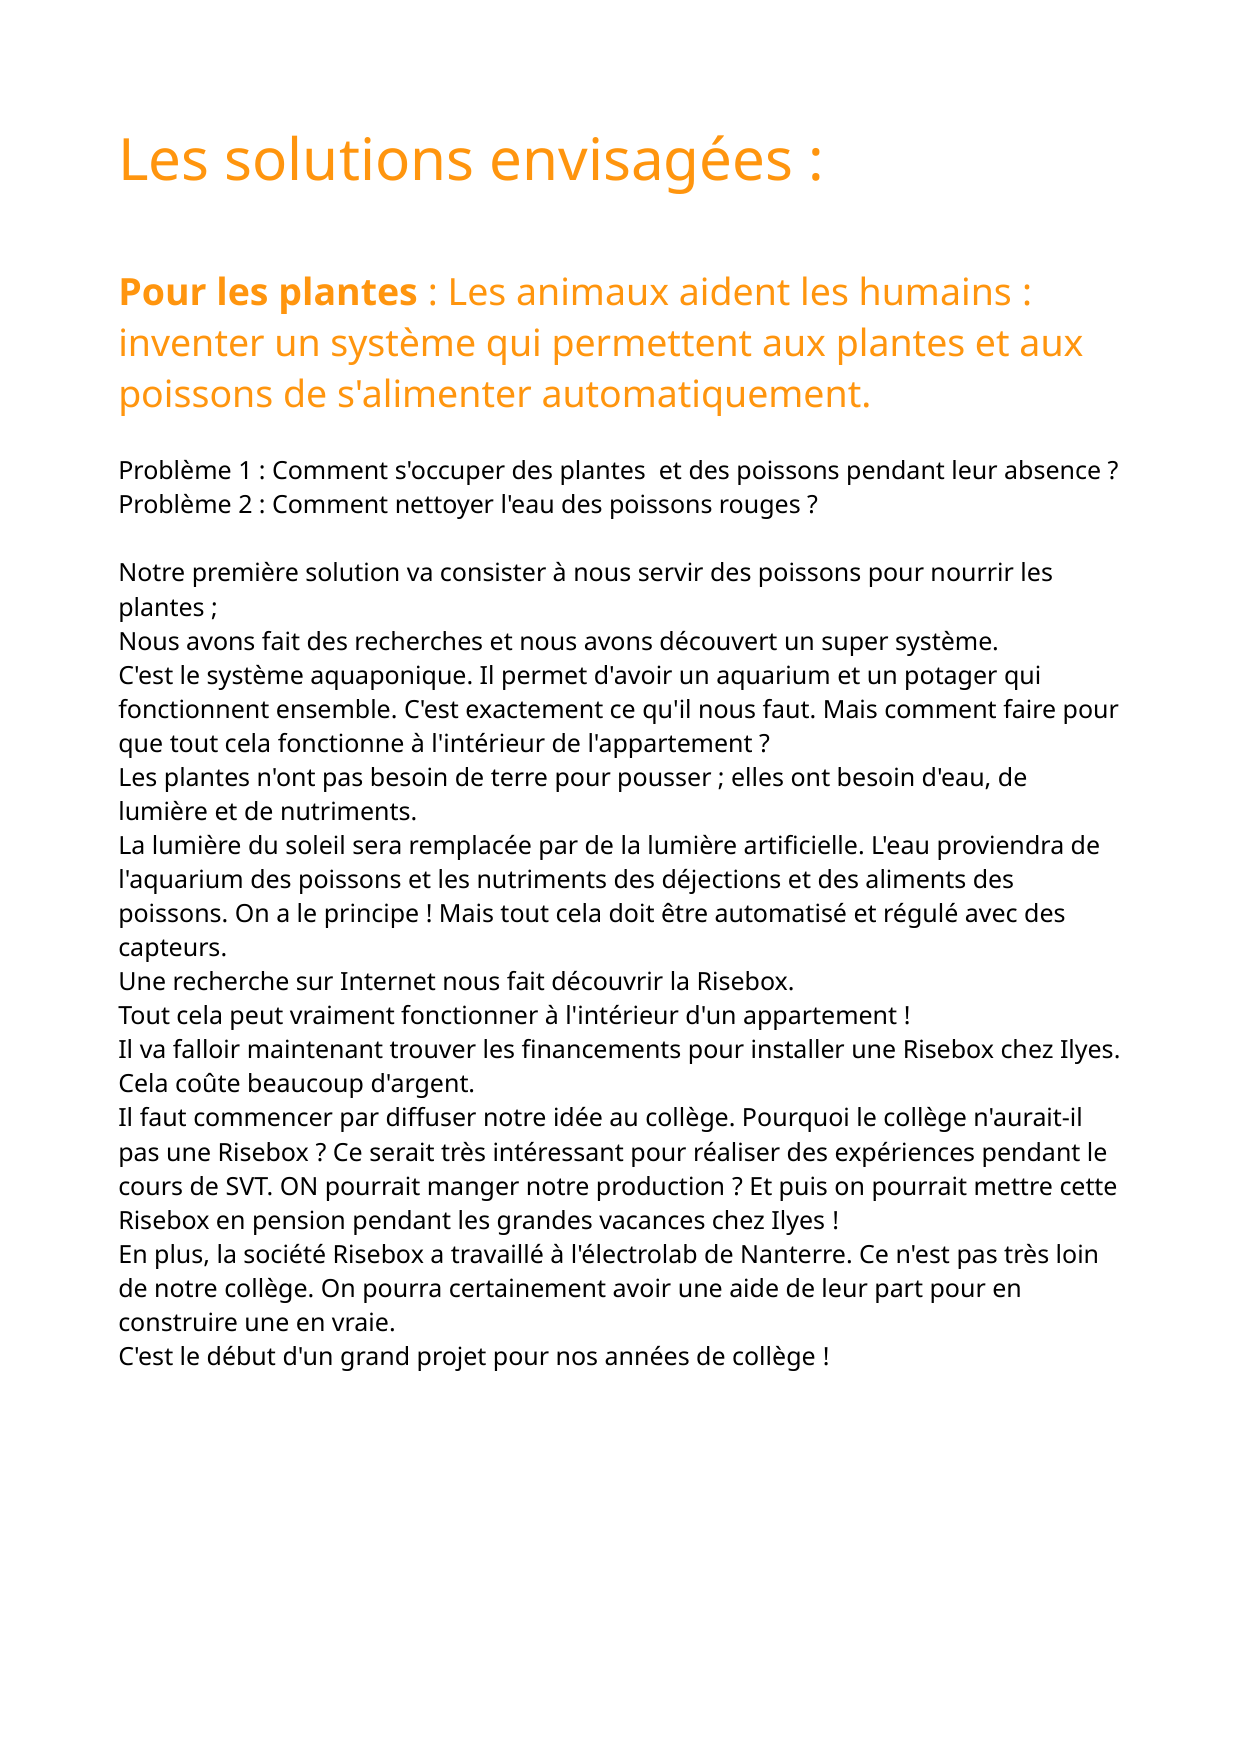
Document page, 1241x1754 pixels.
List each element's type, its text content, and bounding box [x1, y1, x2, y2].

text Les solutions envisagées : [118, 118, 1122, 198]
text Notre première solution va consister à nous servir des poissons pour nourrir les plantes ; [118, 521, 1122, 623]
text Problème 2 : Comment nettoyer l'eau des poissons rouges ? [118, 487, 1122, 521]
text Cela coûte beaucoup d'argent. [118, 1066, 1122, 1100]
text C'est le système aquaponique. Il permet d'avoir un aquarium et un potager qui fonctionnent ensemble. C'est exactement ce qu'il nous faut. Mais comment faire pour que tout cela fonctionne à l'intérieur de l'appartement ? Les plantes n'ont pas besoin de terre pour pousser ; elles ont besoin d'eau, de lumière et de nutriments. La lumière du soleil sera remplacée par de la lumière artificielle. L'eau proviendra de l'aquarium des poissons et les nutriments des déjections et des aliments des poissons. On a le principe ! Mais tout cela doit être automatisé et régulé avec des capteurs. Une recherche sur Internet nous fait découvrir la Risebox. Tout cela peut vraiment fonctionner à l'intérieur d'un appartement ! [118, 657, 1122, 1032]
text Nous avons fait des recherches et nous avons découvert un super système. [118, 623, 1122, 657]
text Pour les plantes : Les animaux aident les humains : inventer un système qui permettent aux plantes et aux poissons de s'alimenter automatiquement. [118, 266, 1122, 419]
text Il va falloir maintenant trouver les financements pour installer une Risebox chez Ilyes. [118, 1032, 1122, 1066]
text Problème 1 : Comment s'occuper des plantes et des poissons pendant leur absence ? [118, 453, 1122, 487]
text C'est le début d'un grand projet pour nos années de collège ! [118, 1338, 1122, 1373]
text Il faut commencer par diffuser notre idée au collège. Pourquoi le collège n'aurait-il pas une Risebox ? Ce serait très intéressant pour réaliser des expériences pendant le cours de SVT. ON pourrait manger notre production ? Et puis on pourrait mettre cette Risebox en pension pendant les grandes vacances chez Ilyes ! [118, 1100, 1122, 1236]
text En plus, la société Risebox a travaillé à l'électrolab de Nanterre. Ce n'est pas très loin de notre collège. On pourra certainement avoir une aide de leur part pour en construire une en vraie. [118, 1236, 1122, 1338]
